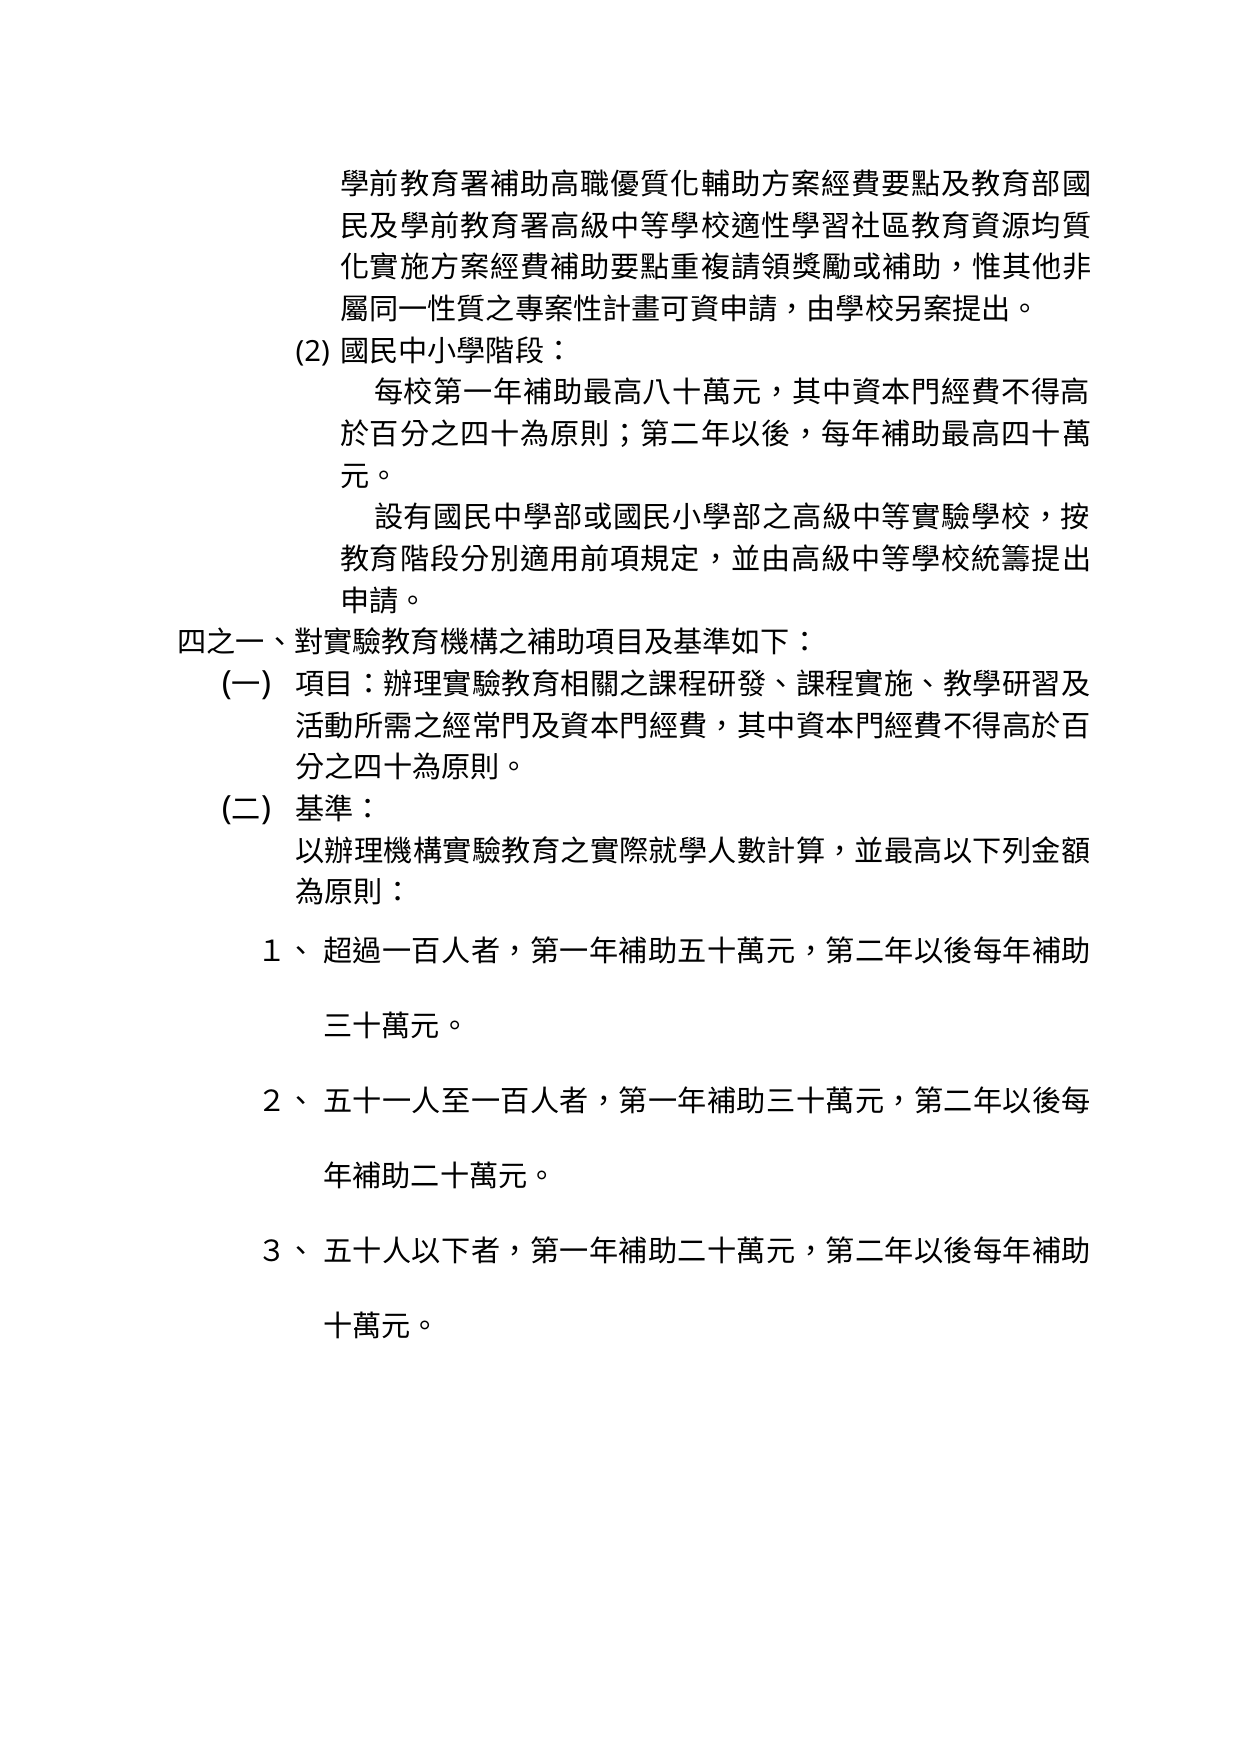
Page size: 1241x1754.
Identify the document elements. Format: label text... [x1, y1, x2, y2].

list 學前教育署補助高職優質化輔助方案經費要點及教育部國民及學前教育署高級中等學校適性學習社區教育資源均質化實施方案經費補助要點重複請領獎勵或補助，惟其他非屬同一性質之專案性計畫可資申請，由學校另案提出。 [295, 161, 1092, 328]
text 四之一、對實驗教育機構之補助項目及基準如下： [177, 619, 1092, 661]
list 每校第一年補助最高八十萬元，其中資本門經費不得高於百分之四十為原則；第二年以後，每年補助最高四十萬元。 [295, 369, 1092, 494]
list 項目：辦理實驗教育相關之課程研發、課程實施、教學研習及活動所需之經常門及資本門經費，其中資本門經費不得高於百分之四十為原則。 [222, 661, 1092, 786]
list 國民中小學階段： [295, 328, 1092, 369]
list 基準： [222, 786, 1092, 828]
list 以辦理機構實驗教育之實際就學人數計算，並最高以下列金額為原則： [222, 828, 1092, 911]
list 設有國民中學部或國民小學部之高級中等實驗學校，按教育階段分別適用前項規定，並由高級中等學校統籌提出申請。 [295, 494, 1092, 619]
list 五十人以下者，第一年補助二十萬元，第二年以後每年補助十萬元。 [257, 1211, 1092, 1361]
list 超過一百人者，第一年補助五十萬元，第二年以後每年補助三十萬元。 [257, 911, 1092, 1061]
list 五十一人至一百人者，第一年補助三十萬元，第二年以後每年補助二十萬元。 [257, 1061, 1092, 1211]
